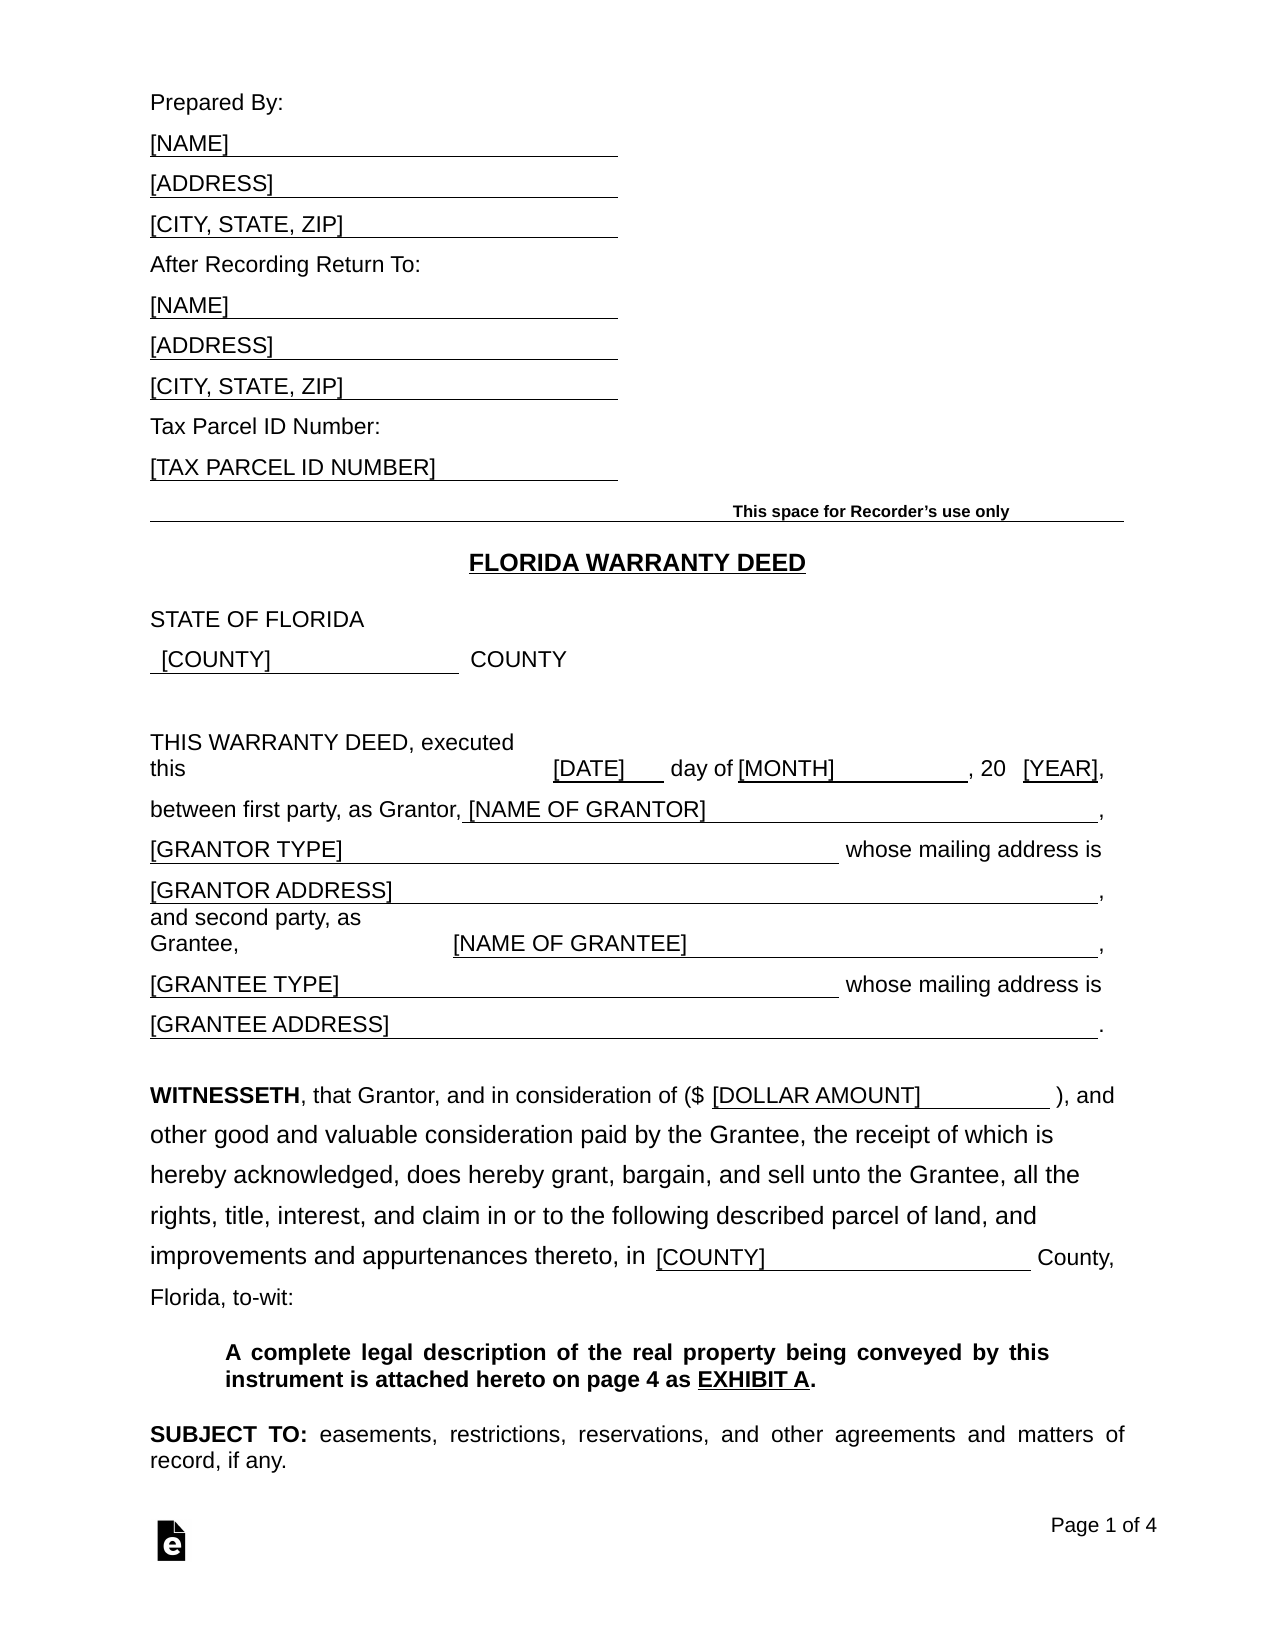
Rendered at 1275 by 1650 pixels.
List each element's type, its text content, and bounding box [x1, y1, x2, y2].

table_cell [618, 359, 1124, 399]
table_cell whose mailing address is [839, 957, 1125, 997]
table_cell [618, 399, 1124, 440]
table_cell [GRANTOR TYPE] [150, 822, 839, 862]
table_cell , [1098, 781, 1125, 822]
table_cell [618, 278, 1124, 318]
table_cell between first party, as Grantor, [150, 781, 462, 822]
table_cell [COUNTY] [656, 1230, 1031, 1270]
table_cell This space for Recorder’s use only [618, 480, 1124, 521]
table_cell Tax Parcel ID Number: [150, 400, 618, 440]
table_cell , [1098, 863, 1125, 903]
text FLORIDA WARRANTY DEED [150, 548, 1125, 577]
table_cell improvements and appurtenances thereto, in [150, 1230, 656, 1270]
table_header WITNESSETH, that Grantor, and in consideration of ($ [150, 1068, 712, 1108]
text A complete legal description of the real property being conveyed by this instrument is attached hereto on page 4 as EXHIBIT A. [225, 1339, 1050, 1392]
table_cell . [1098, 997, 1125, 1038]
table_cell rights, title, interest, and claim in or to the following described parcel of land, and [150, 1189, 1124, 1229]
table_cell [CITY, STATE, ZIP] [150, 198, 618, 237]
table_header , [1098, 729, 1125, 781]
table_header [COUNTY] [150, 632, 459, 672]
table_cell , [1098, 903, 1125, 957]
table_header [DATE] [553, 729, 664, 781]
table_header [618, 75, 1124, 116]
table_cell After Recording Return To: [150, 238, 618, 278]
table_cell [TAX PARCEL ID NUMBER] [150, 440, 618, 480]
table_cell [GRANTEE ADDRESS] [150, 997, 1098, 1038]
table_cell [NAME] [150, 278, 618, 318]
table_cell and second party, as Grantee, [150, 904, 453, 957]
table_cell [618, 237, 1124, 278]
table_cell [ADDRESS] [150, 157, 618, 197]
table_cell [618, 116, 1124, 156]
table_cell [618, 318, 1124, 359]
text STATE OF FLORIDA [150, 606, 1125, 632]
table_header , 20 [968, 729, 1023, 781]
table_cell hereby acknowledged, does hereby grant, bargain, and sell unto the Grantee, all the [150, 1149, 1124, 1189]
table_cell [NAME] [150, 116, 618, 156]
table_header [DOLLAR AMOUNT] [712, 1068, 1049, 1108]
table_header ), and [1050, 1068, 1124, 1108]
table_cell [618, 156, 1124, 197]
table_cell [150, 481, 618, 521]
table_header Prepared By: [150, 75, 618, 116]
table_cell [CITY, STATE, ZIP] [150, 360, 618, 399]
table_header THIS WARRANTY DEED, executed this [150, 729, 553, 781]
table_cell [NAME OF GRANTOR] [462, 781, 1098, 822]
table_cell [NAME OF GRANTEE] [453, 904, 1098, 957]
table_cell Florida, to-wit: [150, 1270, 1124, 1311]
table_cell other good and valuable consideration paid by the Grantee, the receipt of which is [150, 1108, 1124, 1148]
table_cell [ADDRESS] [150, 319, 618, 359]
table_header day of [664, 729, 738, 781]
table_header [YEAR] [1023, 729, 1098, 781]
table_cell County, [1031, 1230, 1124, 1270]
table_cell [618, 197, 1124, 237]
table_cell [GRANTOR ADDRESS] [150, 863, 1098, 903]
table_cell [618, 440, 1124, 480]
table_cell [GRANTEE TYPE] [150, 957, 839, 997]
table_header [MONTH] [738, 729, 968, 781]
table_cell whose mailing address is [839, 822, 1125, 862]
table_header COUNTY [459, 632, 1124, 672]
text SUBJECT TO: easements, restrictions, reservations, and other agreements and matters of record, if any. [150, 1421, 1125, 1473]
